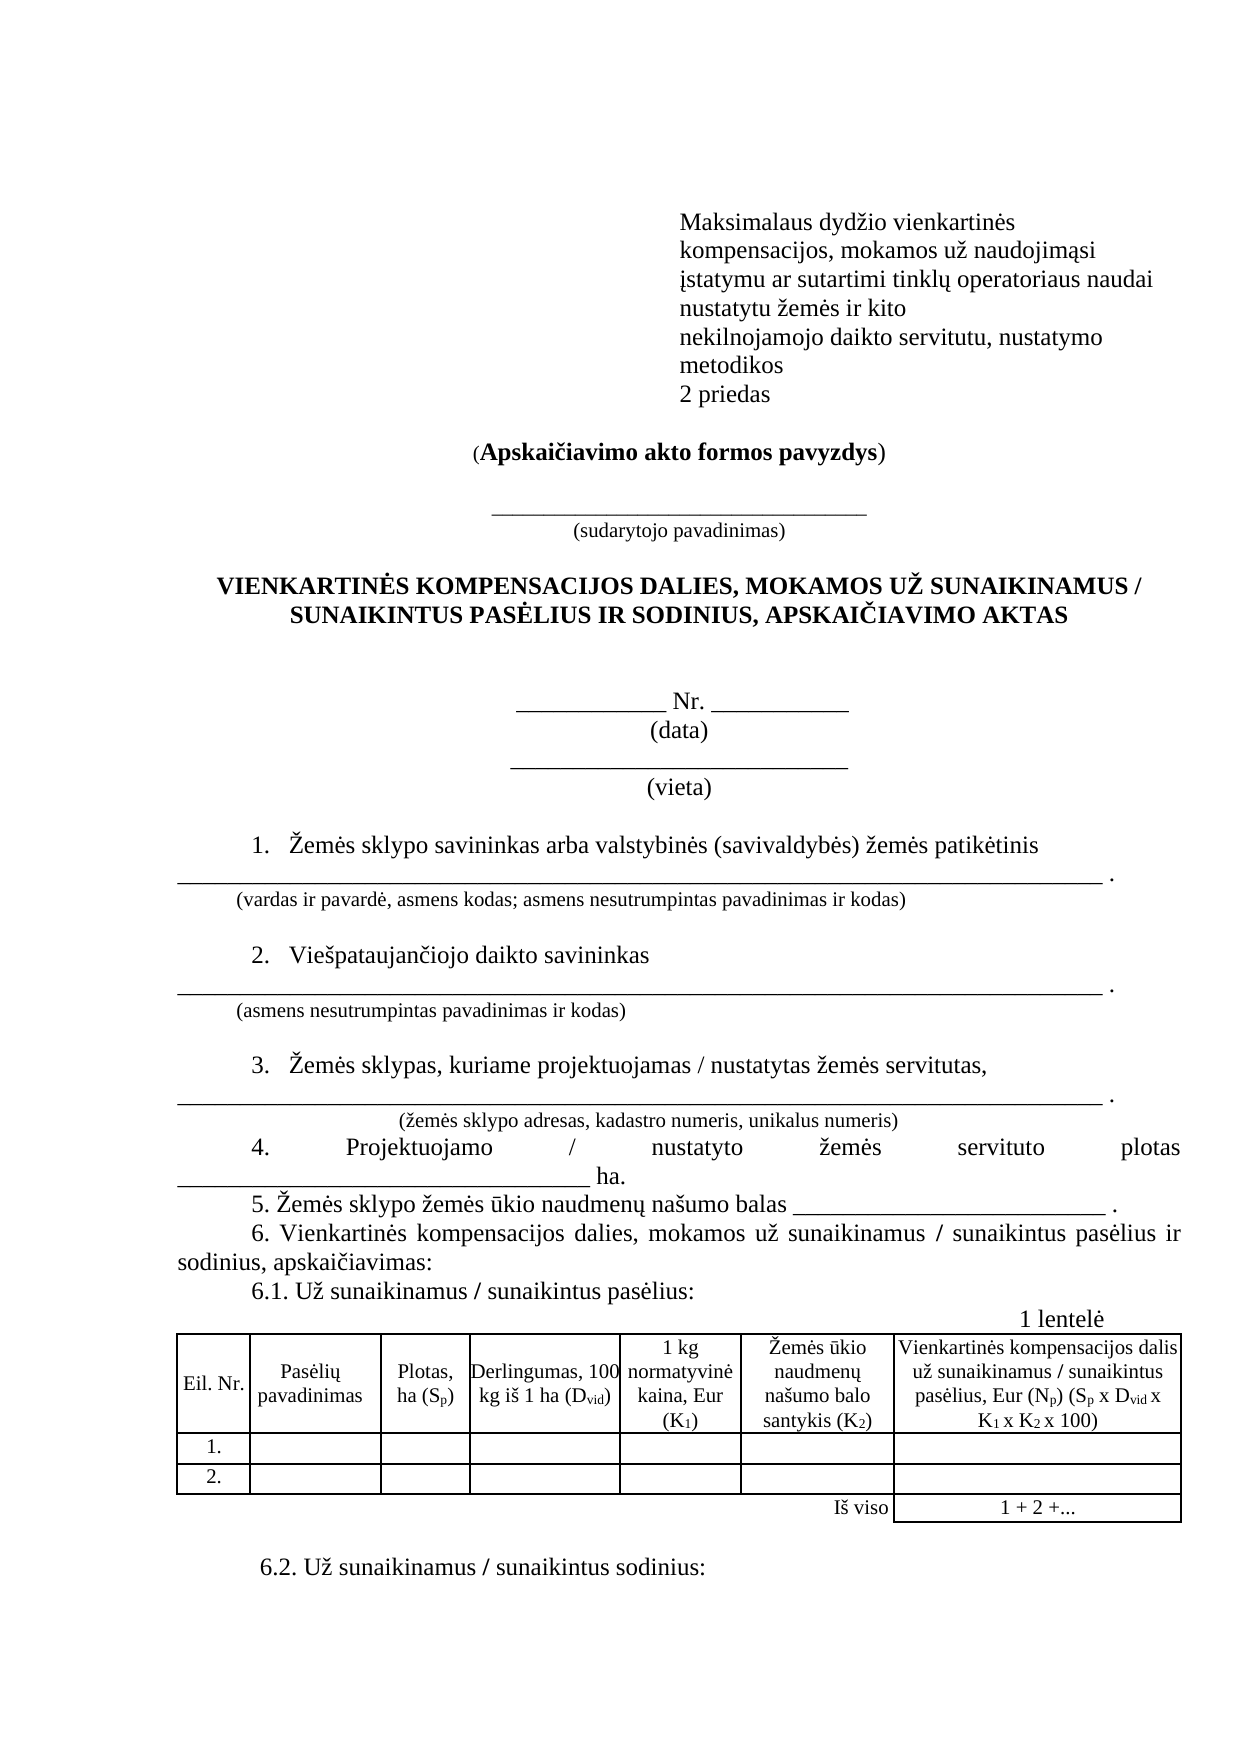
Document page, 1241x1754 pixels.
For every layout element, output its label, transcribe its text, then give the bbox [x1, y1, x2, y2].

text __________________________________________________________________________ . [177, 858, 1181, 887]
table_header Derlingumas, 100 kg iš 1 ha (Dvid) [471, 1335, 619, 1432]
text nekilnojamojo daikto servitutu, nustatymo [679, 322, 1181, 350]
table_cell [621, 1434, 740, 1462]
table_header Žemės ūkio naudmenų našumo balo santykis (K2) [742, 1335, 893, 1432]
table_cell [471, 1465, 619, 1493]
text kompensacijos, mokamos už naudojimąsi [679, 235, 1181, 264]
text ____________ Nr. ___________ [177, 686, 1181, 715]
text Maksimalaus dydžio vienkartinės [679, 207, 1181, 235]
text 1. Žemės sklypo savininkas arba valstybinės (savivaldybės) žemės patikėtinis [251, 830, 1181, 858]
text (asmens nesutrumpintas pavadinimas ir kodas) [177, 998, 1181, 1022]
table_cell [382, 1434, 469, 1462]
text ___________________________ [177, 743, 1181, 772]
text __________________________________________________________________________ . [177, 969, 1181, 998]
table_cell [621, 1465, 740, 1493]
table_cell Iš viso [741, 1495, 893, 1521]
text (data) [177, 715, 1181, 743]
table_header Vienkartinės kompensacijos dalis už sunaikinamus / sunaikintus pasėlius, Eur (Np) (Sp x Dvid x K1 x K2 x 100) [895, 1335, 1180, 1432]
table_cell [251, 1465, 380, 1493]
text įstatymu ar sutartimi tinklų operatoriaus naudai [679, 264, 1181, 293]
text (žemės sklypo adresas, kadastro numeris, unikalus numeris) [177, 1108, 1181, 1132]
text 6. Vienkartinės kompensacijos dalies, mokamos už sunaikinamus / sunaikintus pasėlius ir sodinius, apskaičiavimas: [177, 1218, 1181, 1276]
table_header Eil. Nr. [178, 1335, 249, 1432]
text metodikos [679, 350, 1181, 379]
table_cell [895, 1465, 1180, 1493]
text 2. Viešpataujančiojo daikto savininkas [251, 940, 1181, 969]
table_cell [470, 1495, 620, 1521]
table_cell [742, 1434, 893, 1462]
text nustatytu žemės ir kito [679, 293, 1181, 322]
text __________________________________________________________________________ . [177, 1079, 1181, 1108]
table_cell [742, 1465, 893, 1493]
text 6.2. Už sunaikinamus / sunaikintus sodinius: [118, 1552, 1181, 1580]
table_header Pasėlių pavadinimas [251, 1335, 380, 1432]
table_cell [251, 1434, 380, 1462]
table_cell [382, 1465, 469, 1493]
text 5. Žemės sklypo žemės ūkio naudmenų našumo balas _________________________ . [177, 1189, 1181, 1218]
text (Apskaičiavimo akto formos pavyzdys) [177, 437, 1181, 465]
table_cell [177, 1495, 470, 1521]
text VIENKARTINĖS KOMPENSACIJOS DALIES, MOKAMOS UŽ SUNAIKINAMUS / SUNAIKINTUS PASĖLIUS IR SODINIUS, APSKAIČIAVIMO AKTAS [177, 571, 1181, 628]
text (vieta) [177, 772, 1181, 801]
table_cell [471, 1434, 619, 1462]
table_cell 2. [178, 1465, 249, 1493]
text (vardas ir pavardė, asmens kodas; asmens nesutrumpintas pavadinimas ir kodas) [177, 887, 1181, 911]
text 3. Žemės sklypas, kuriame projektuojamas / nustatytas žemės servitutas, [251, 1050, 1181, 1079]
text 1 lentelė [177, 1304, 1181, 1333]
text 4. Projektuojamo / nustatyto žemės servituto plotas _________________________________ ha. [177, 1132, 1181, 1189]
text (sudarytojo pavadinimas) [177, 518, 1181, 542]
table_cell [620, 1495, 741, 1521]
table_header 1 kg normatyvinė kaina, Eur (K1) [621, 1335, 740, 1432]
text ____________________________________ [177, 494, 1181, 518]
text 2 priedas [679, 379, 1181, 408]
table_cell [895, 1434, 1180, 1462]
table_header Plotas, ha (Sp) [382, 1335, 469, 1432]
text 6.1. Už sunaikinamus / sunaikintus pasėlius: [177, 1276, 1181, 1304]
table_cell 1. [178, 1434, 249, 1462]
table_cell 1 + 2 +... [895, 1495, 1180, 1521]
